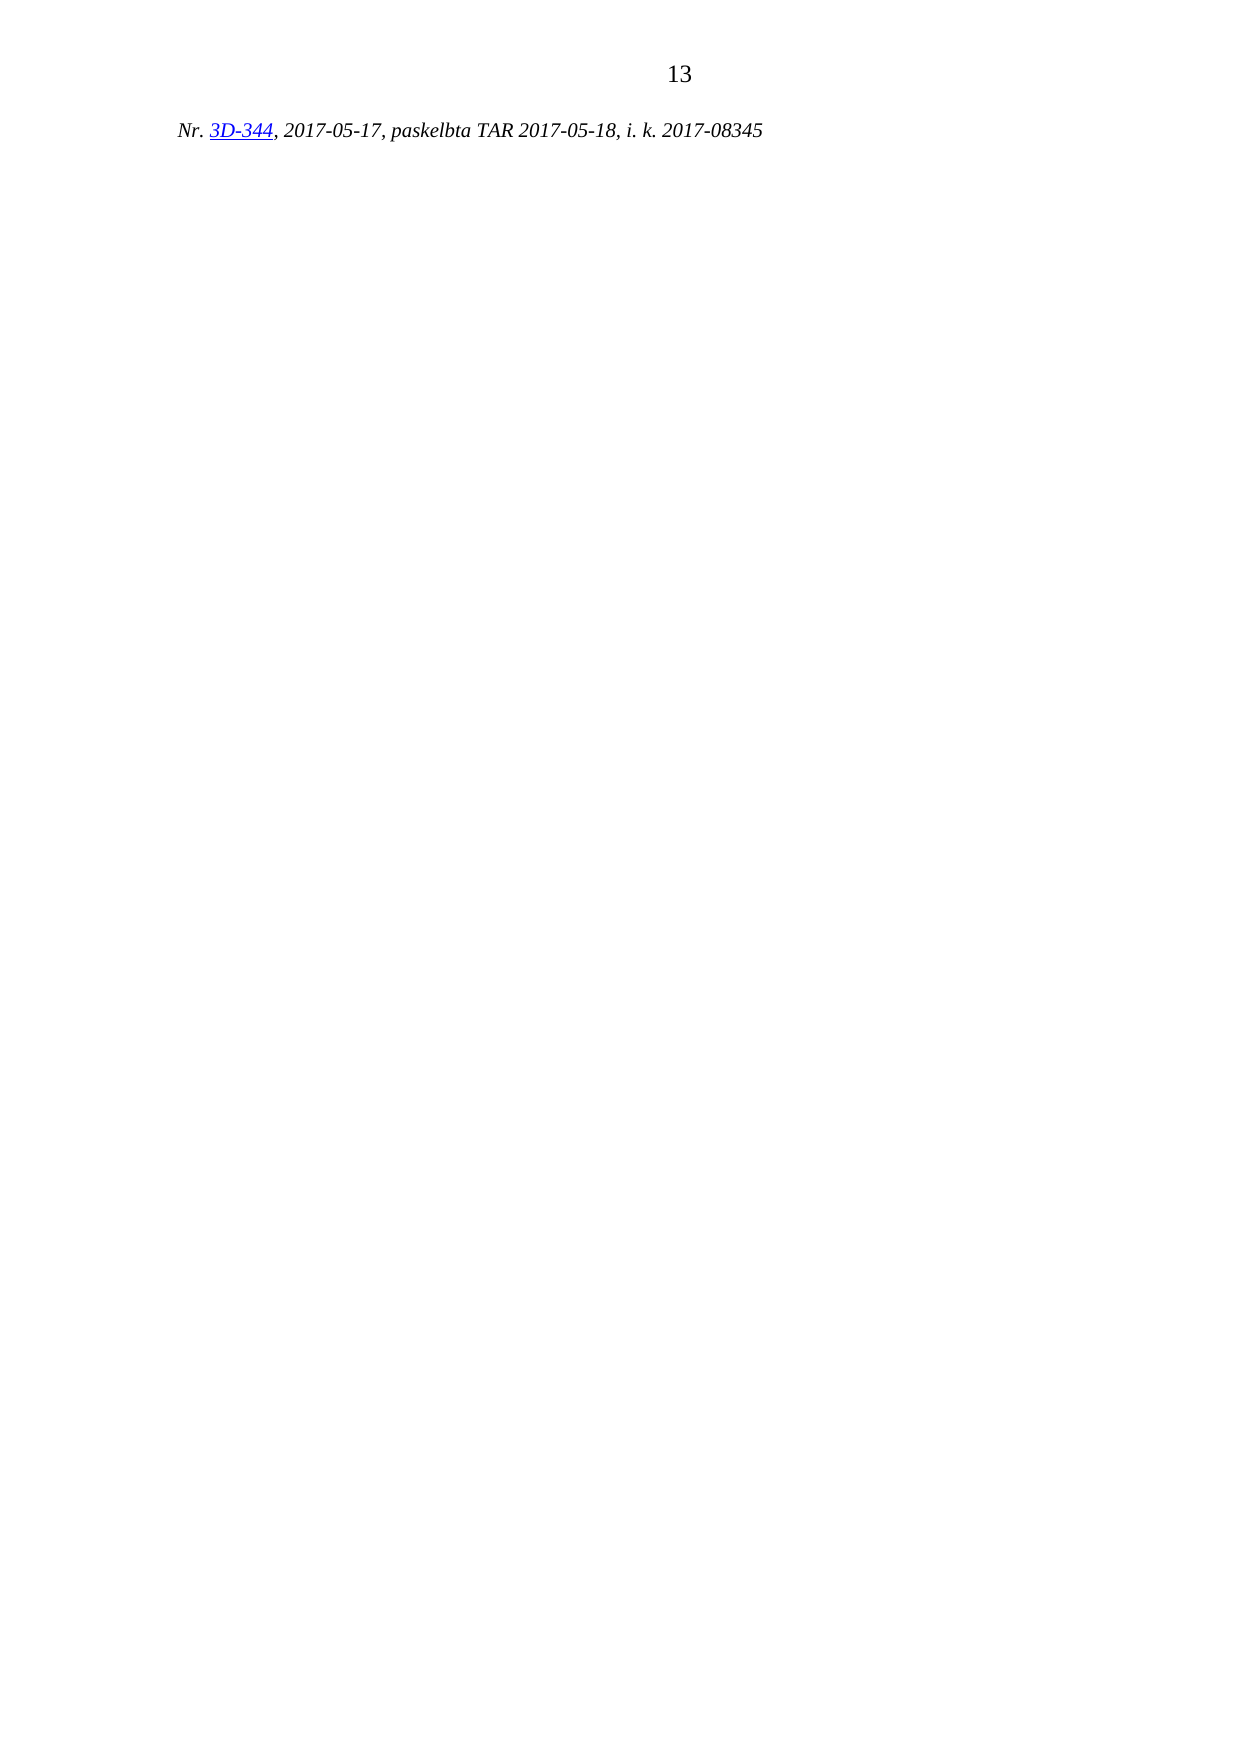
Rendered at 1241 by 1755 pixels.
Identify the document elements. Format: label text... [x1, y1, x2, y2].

text Nr. 3D-344, 2017-05-17, paskelbta TAR 2017-05-18, i. k. 2017-08345 [177, 118, 1181, 142]
